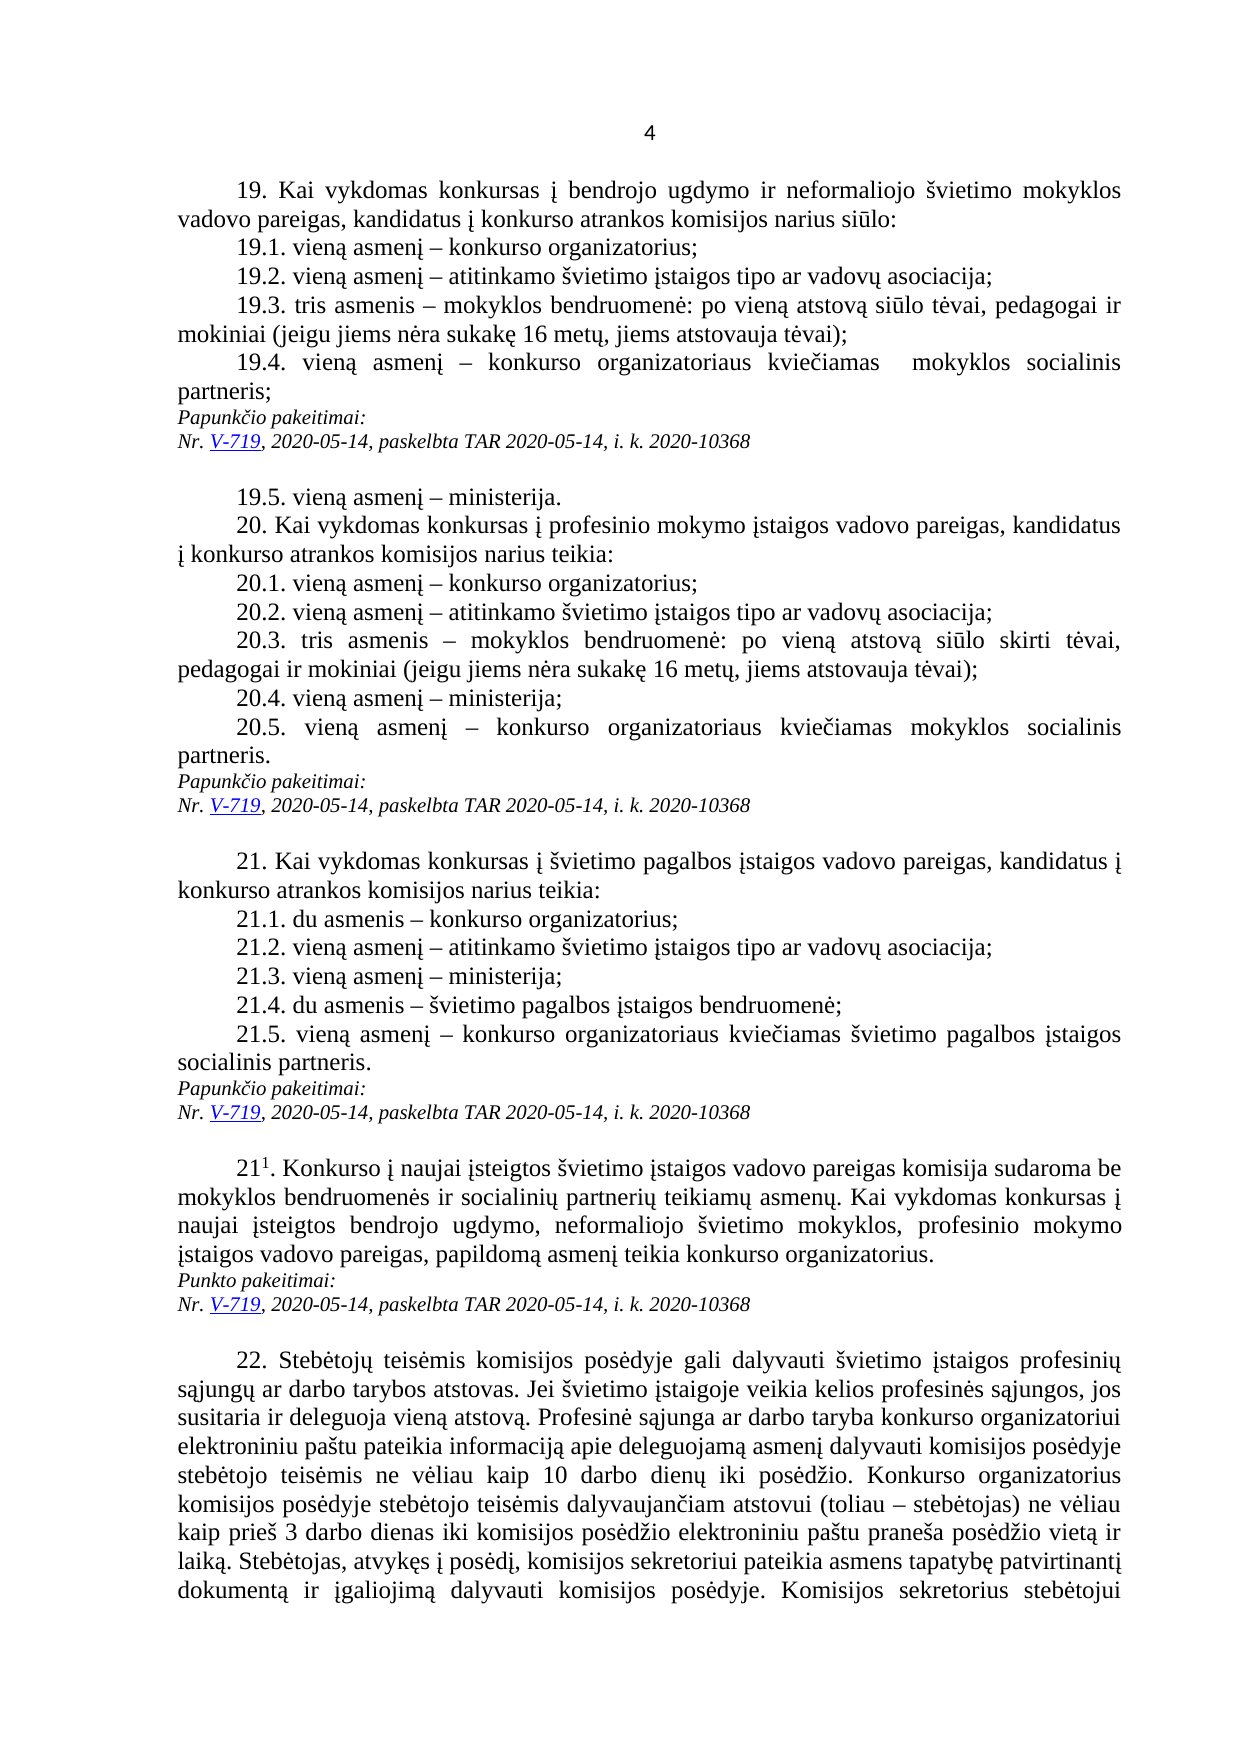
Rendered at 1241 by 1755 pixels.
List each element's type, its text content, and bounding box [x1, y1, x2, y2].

text 21. Kai vykdomas konkursas į švietimo pagalbos įstaigos vadovo pareigas, kandidatus į konkurso atrankos komisijos narius teikia: [177, 846, 1122, 904]
text 19. Kai vykdomas konkursas į bendrojo ugdymo ir neformaliojo švietimo mokyklos vadovo pareigas, kandidatus į konkurso atrankos komisijos narius siūlo: [177, 175, 1122, 232]
text 20.1. vieną asmenį – konkurso organizatorius; [177, 568, 1122, 597]
text 22. Stebėtojų teisėmis komisijos posėdyje gali dalyvauti švietimo įstaigos profesinių sąjungų ar darbo tarybos atstovas. Jei švietimo įstaigoje veikia kelios profesinės sąjungos, jos susitaria ir deleguoja vieną atstovą. Profesinė sąjunga ar darbo taryba konkurso organizatoriui elektroniniu paštu pateikia informaciją apie deleguojamą asmenį dalyvauti komisijos posėdyje stebėtojo teisėmis ne vėliau kaip 10 darbo dienų iki posėdžio. Konkurso organizatorius komisijos posėdyje stebėtojo teisėmis dalyvaujančiam atstovui (toliau – stebėtojas) ne vėliau kaip prieš 3 darbo dienas iki komisijos posėdžio elektroniniu paštu praneša posėdžio vietą ir laiką. Stebėtojas, atvykęs į posėdį, komisijos sekretoriui pateikia asmens tapatybę patvirtinantį dokumentą ir įgaliojimą dalyvauti komisijos posėdyje. Komisijos sekretorius stebėtojui [177, 1345, 1122, 1604]
text 20.3. tris asmenis – mokyklos bendruomenė: po vieną atstovą siūlo skirti tėvai, pedagogai ir mokiniai (jeigu jiems nėra sukakę 16 metų, jiems atstovauja tėvai); [177, 626, 1122, 683]
text Papunkčio pakeitimai: [177, 1076, 1122, 1100]
text 20. Kai vykdomas konkursas į profesinio mokymo įstaigos vadovo pareigas, kandidatus į konkurso atrankos komisijos narius teikia: [177, 511, 1122, 568]
text 20.5. vieną asmenį – konkurso organizatoriaus kviečiamas mokyklos socialinis partneris. [177, 712, 1122, 769]
text 19.4. vieną asmenį – konkurso organizatoriaus kviečiamas mokyklos socialinis partneris; [177, 347, 1122, 405]
text 21.2. vieną asmenį – atitinkamo švietimo įstaigos tipo ar vadovų asociacija; [177, 932, 1122, 961]
text 211. Konkurso į naujai įsteigtos švietimo įstaigos vadovo pareigas komisija sudaroma be mokyklos bendruomenės ir socialinių partnerių teikiamų asmenų. Kai vykdomas konkursas į naujai įsteigtos bendrojo ugdymo, neformaliojo švietimo mokyklos, profesinio mokymo įstaigos vadovo pareigas, papildomą asmenį teikia konkurso organizatorius. [177, 1153, 1122, 1268]
text Nr. V-719, 2020-05-14, paskelbta TAR 2020-05-14, i. k. 2020-10368 [177, 1100, 1122, 1124]
text 19.5. vieną asmenį – ministerija. [177, 482, 1122, 511]
text Papunkčio pakeitimai: [177, 769, 1122, 793]
text 21.1. du asmenis – konkurso organizatorius; [177, 904, 1122, 932]
text Nr. V-719, 2020-05-14, paskelbta TAR 2020-05-14, i. k. 2020-10368 [177, 429, 1122, 453]
text Punkto pakeitimai: [177, 1268, 1122, 1292]
text 20.4. vieną asmenį – ministerija; [177, 683, 1122, 712]
text Nr. V-719, 2020-05-14, paskelbta TAR 2020-05-14, i. k. 2020-10368 [177, 1292, 1122, 1316]
text 21.5. vieną asmenį – konkurso organizatoriaus kviečiamas švietimo pagalbos įstaigos socialinis partneris. [177, 1019, 1122, 1076]
text Nr. V-719, 2020-05-14, paskelbta TAR 2020-05-14, i. k. 2020-10368 [177, 793, 1122, 817]
text 21.3. vieną asmenį – ministerija; [177, 961, 1122, 990]
text Papunkčio pakeitimai: [177, 405, 1122, 429]
text 19.2. vieną asmenį – atitinkamo švietimo įstaigos tipo ar vadovų asociacija; [177, 261, 1122, 290]
text 19.3. tris asmenis – mokyklos bendruomenė: po vieną atstovą siūlo tėvai, pedagogai ir mokiniai (jeigu jiems nėra sukakę 16 metų, jiems atstovauja tėvai); [177, 290, 1122, 347]
text 20.2. vieną asmenį – atitinkamo švietimo įstaigos tipo ar vadovų asociacija; [177, 597, 1122, 626]
text 19.1. vieną asmenį – konkurso organizatorius; [177, 232, 1122, 261]
text 21.4. du asmenis – švietimo pagalbos įstaigos bendruomenė; [177, 990, 1122, 1019]
